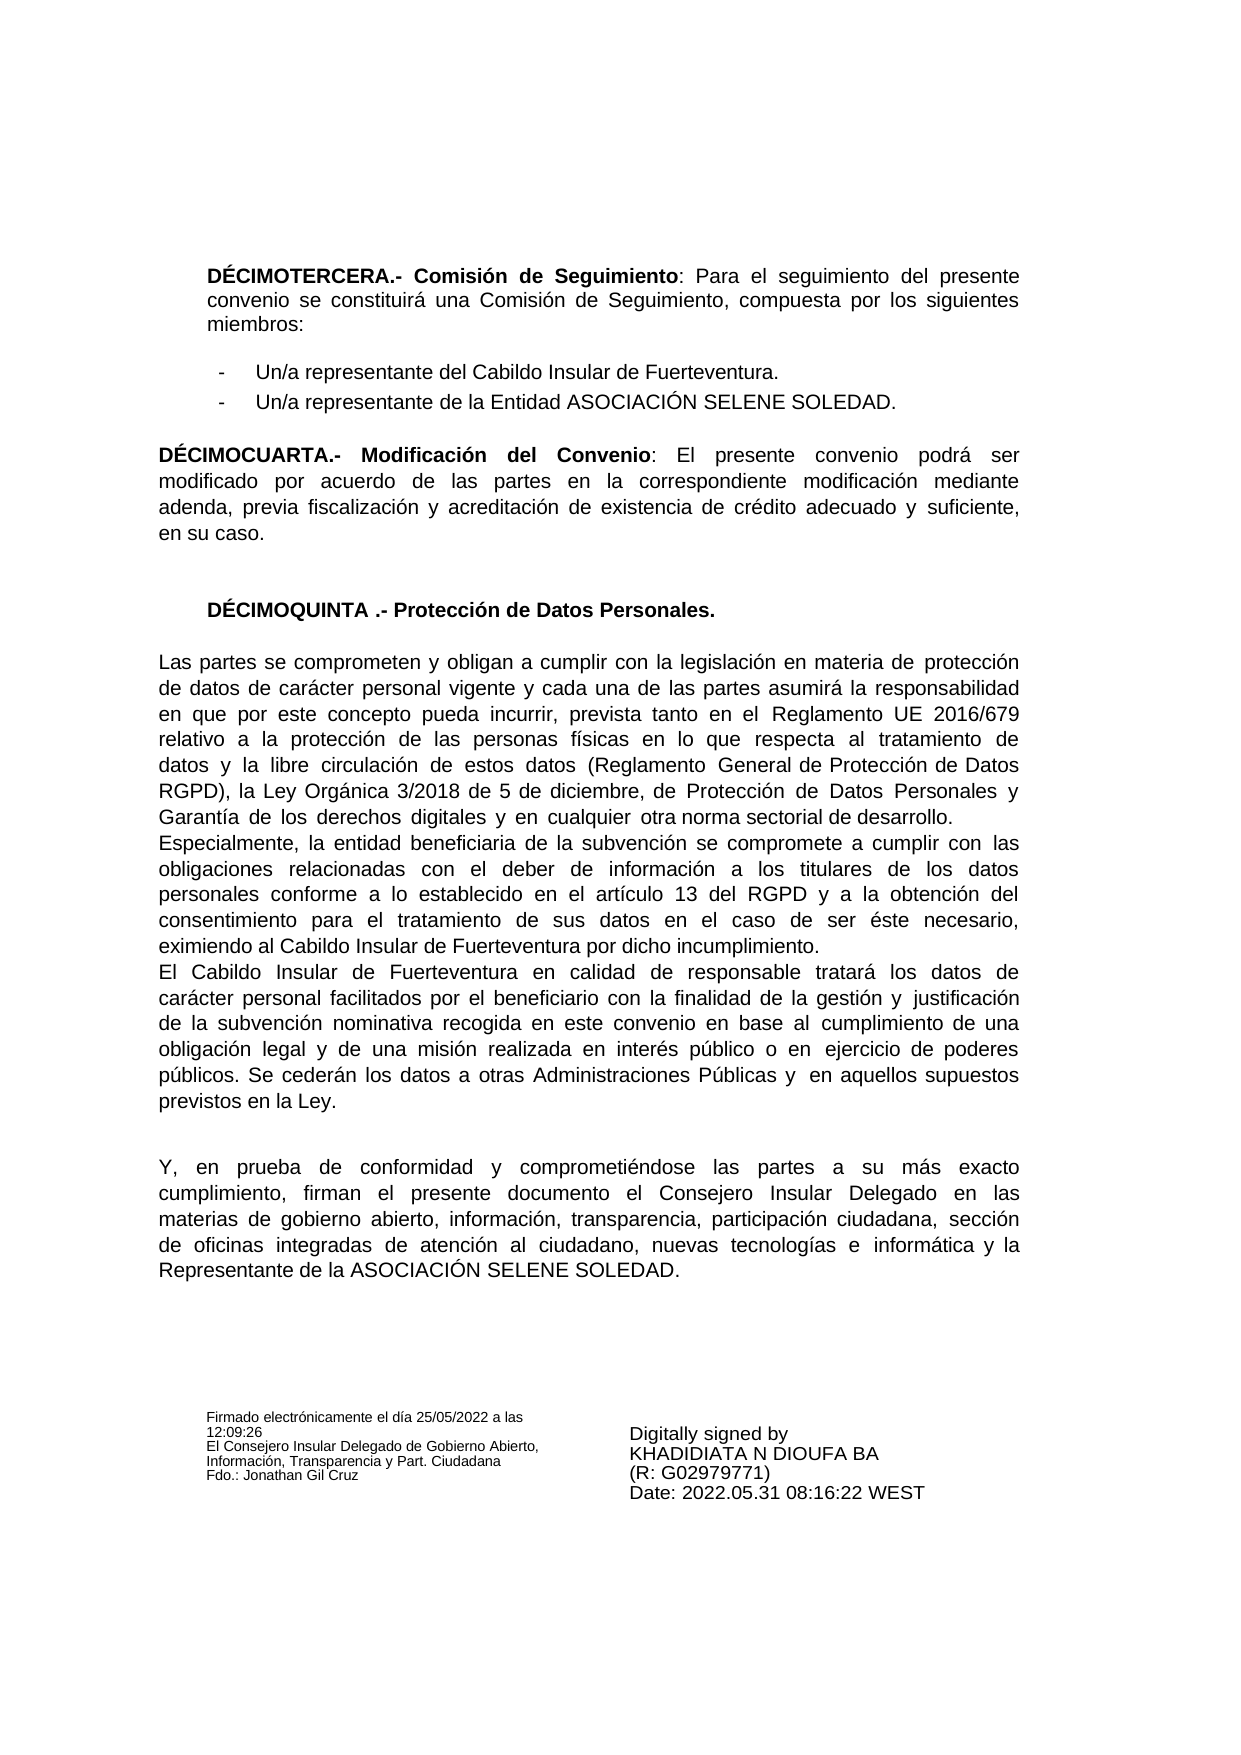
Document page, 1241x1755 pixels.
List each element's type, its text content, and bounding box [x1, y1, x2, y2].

text El Cabildo Insular de Fuerteventura en calidad de responsable tratará los datos de carácter personal facilitados por el beneficiario con la finalidad de la gestión y justificación de la subvención nominativa recogida en este convenio en base al cumplimiento de una obligación legal y de una misión realizada en interés público o en ejercicio de poderes públicos. Se cederán los datos a otras Administraciones Públicas y en aquellos supuestos previstos en la Ley. [158, 959, 1020, 1113]
text Firmado electrónicamente el día 25/05/2022 a las 12:09:26 [206, 1411, 524, 1440]
list Un/a representante de la Entidad ASOCIACIÓN SELENE SOLEDAD. [218, 387, 1066, 415]
text Fdo.: Jonathan Gil Cruz [206, 1469, 539, 1483]
text Las partes se comprometen y obligan a cumplir con la legislación en materia de protección de datos de carácter personal vigente y cada una de las partes asumirá la responsabilidad en que por este concepto pueda incurrir, prevista tanto en el Reglamento UE 2016/679 relativo a la protección de las personas físicas en lo que respecta al tratamiento de datos y la libre circulación de estos datos (Reglamento General de Protección de Datos RGPD), la Ley Orgánica 3/2018 de 5 de diciembre, de Protección de Datos Personales y Garantía de los derechos digitales y en cualquier otra norma sectorial de desarrollo. [158, 650, 1019, 829]
text Y, en prueba de conformidad y comprometiéndose las partes a su más exacto cumplimiento, firman el presente documento el Consejero Insular Delegado en las materias de gobierno abierto, información, transparencia, participación ciudadana, sección de oficinas integradas de atención al ciudadano, nuevas tecnologías e informática y la Representante de la ASOCIACIÓN SELENE SOLEDAD. [158, 1155, 1020, 1282]
text Especialmente, la entidad beneficiaria de la subvención se compromete a cumplir con las obligaciones relacionadas con el deber de información a los titulares de los datos personales conforme a lo establecido en el artículo 13 del RGPD y a la obtención del consentimiento para el tratamiento de sus datos en el caso de ser éste necesario, eximiendo al Cabildo Insular de Fuerteventura por dicho incumplimiento. [158, 831, 1020, 958]
list Un/a representante del Cabildo Insular de Fuerteventura. [218, 357, 1066, 385]
text El Consejero Insular Delegado de Gobierno Abierto, Información, Transparencia y Part. Ciudadana [206, 1440, 539, 1469]
text DÉCIMOTERCERA.- Comisión de Seguimiento: Para el seguimiento del presente convenio se constituirá una Comisión de Seguimiento, compuesta por los siguientes miembros: [207, 264, 1020, 336]
text DÉCIMOCUARTA.- Modificación del Convenio: El presente convenio podrá ser modificado por acuerdo de las partes en la correspondiente modificación mediante adenda, previa fiscalización y acreditación de existencia de crédito adecuado y suficiente, en su caso. [158, 443, 1020, 544]
subtitle DÉCIMOQUINTA .- Protección de Datos Personales. [207, 598, 1066, 622]
text Date: 2022.05.31 08:16:22 WEST [629, 1484, 1066, 1503]
text Digitally signed by KHADIDIATA N DIOUFA BA (R: G02979771) [629, 1425, 909, 1484]
